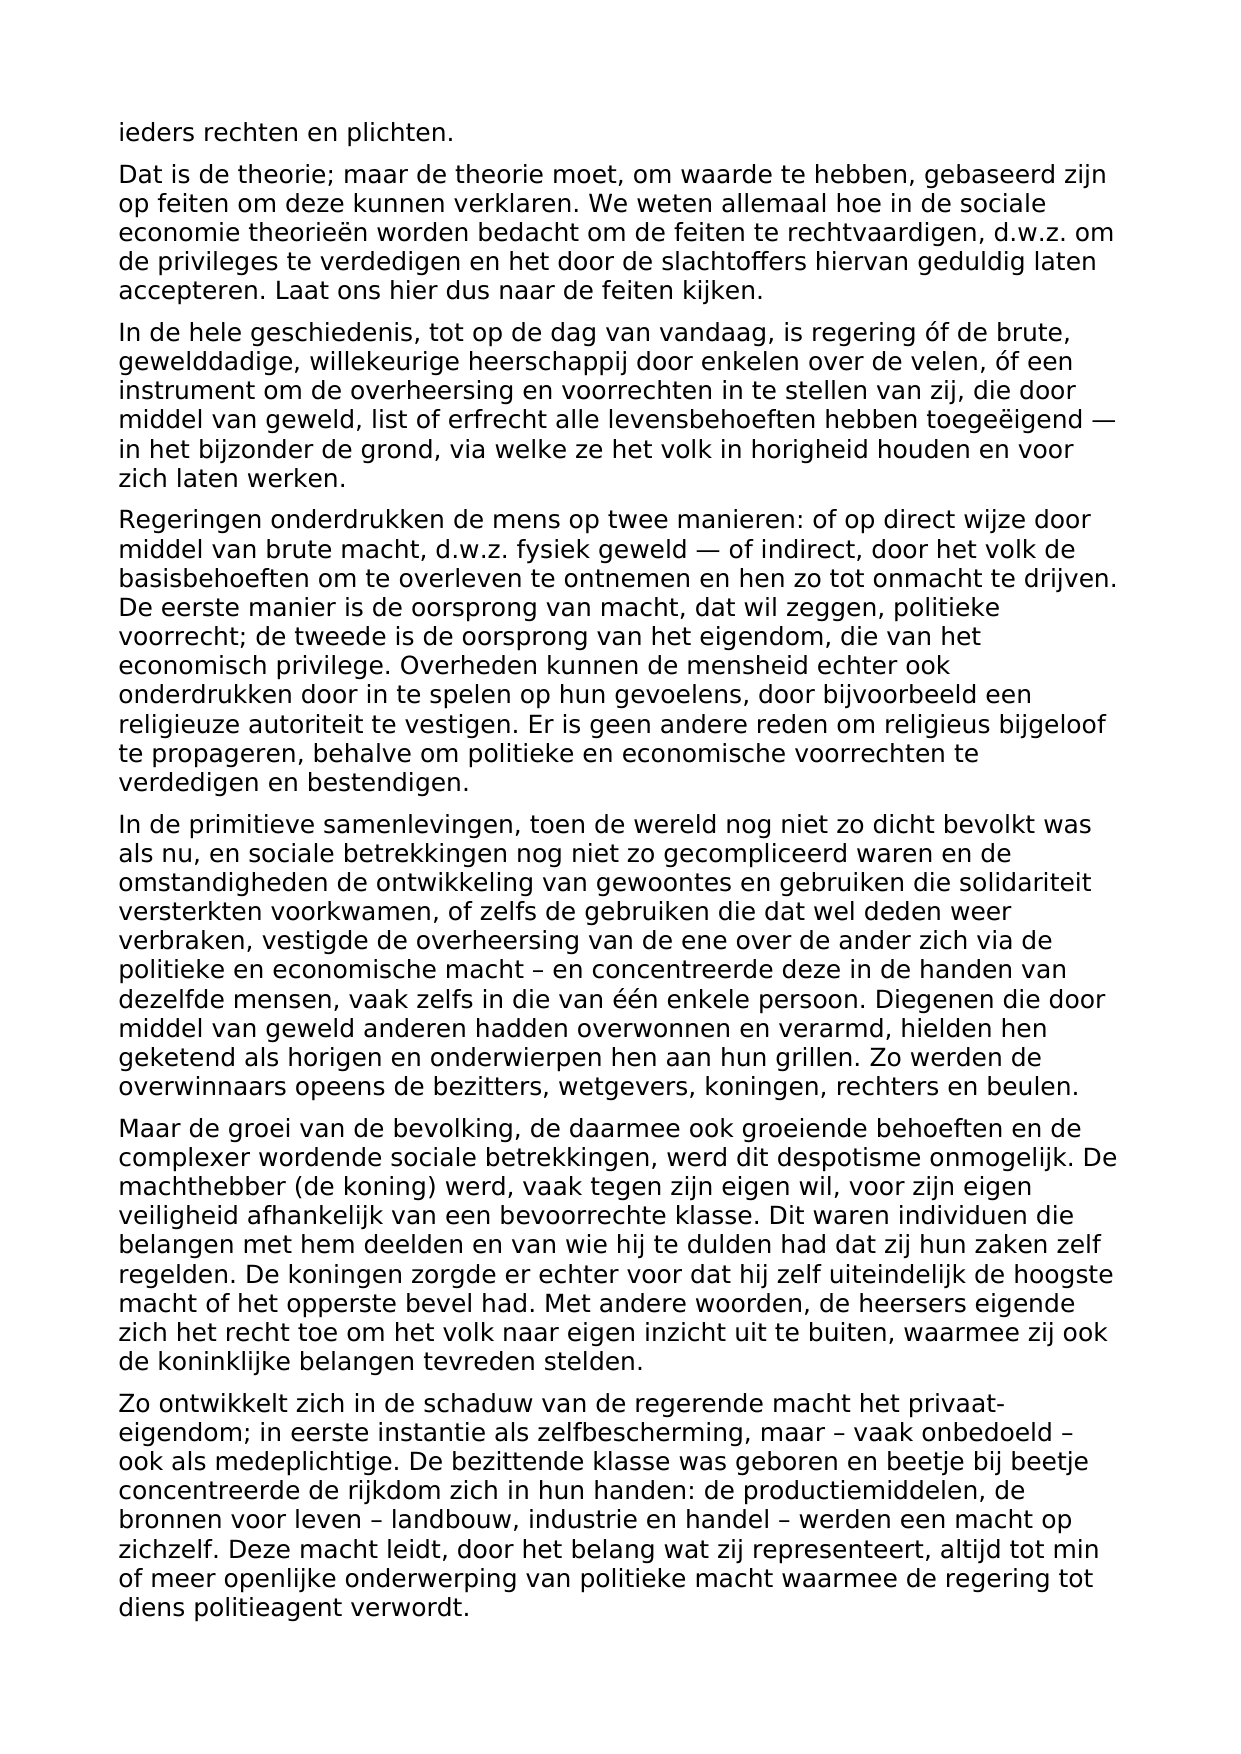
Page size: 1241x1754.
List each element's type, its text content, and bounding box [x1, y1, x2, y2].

text Maar de groei van de bevolking, de daarmee ook groeiende behoeften en de complexer wordende sociale betrekkingen, werd dit despotisme onmogelijk. De machthebber (de koning) werd, vaak tegen zijn eigen wil, voor zijn eigen veiligheid afhankelijk van een bevoorrechte klasse. Dit waren individuen die belangen met hem deelden en van wie hij te dulden had dat zij hun zaken zelf regelden. De koningen zorgde er echter voor dat hij zelf uiteindelijk de hoogste macht of het opperste bevel had. Met andere woorden, de heersers eigende zich het recht toe om het volk naar eigen inzicht uit te buiten, waarmee zij ook de koninklijke belangen tevreden stelden. [118, 1114, 1122, 1376]
text In de hele geschiedenis, tot op de dag van vandaag, is regering óf de brute, gewelddadige, willekeurige heerschappij door enkelen over de velen, óf een instrument om de overheersing en voorrechten in te stellen van zij, die door middel van geweld, list of erfrecht alle levensbehoeften hebben toegeëigend — in het bijzonder de grond, via welke ze het volk in horigheid houden en voor zich laten werken. [118, 318, 1122, 493]
text In de primitieve samenlevingen, toen de wereld nog niet zo dicht bevolkt was als nu, en sociale betrekkingen nog niet zo gecompliceerd waren en de omstandigheden de ontwikkeling van gewoontes en gebruiken die solidariteit versterkten voorkwamen, of zelfs de gebruiken die dat wel deden weer verbraken, vestigde de overheersing van de ene over de ander zich via de politieke en economische macht – en concentreerde deze in de handen van dezelfde mensen, vaak zelfs in die van één enkele persoon. Diegenen die door middel van geweld anderen hadden overwonnen en verarmd, hielden hen geketend als horigen en onderwierpen hen aan hun grillen. Zo werden de overwinnaars opeens de bezitters, wetgevers, koningen, rechters en beulen. [118, 810, 1122, 1101]
text Regeringen onderdrukken de mens op twee manieren: of op direct wijze door middel van brute macht, d.w.z. fysiek geweld — of indirect, door het volk de basisbehoeften om te overleven te ontnemen en hen zo tot onmacht te drijven. De eerste manier is de oorsprong van macht, dat wil zeggen, politieke voorrecht; de tweede is de oorsprong van het eigendom, die van het economisch privilege. Overheden kunnen de mensheid echter ook onderdrukken door in te spelen op hun gevoelens, door bijvoorbeeld een religieuze autoriteit te vestigen. Er is geen andere reden om religieus bijgeloof te propageren, behalve om politieke en economische voorrechten te verdedigen en bestendigen. [118, 506, 1122, 797]
text Zo ontwikkelt zich in de schaduw van de regerende macht het privaat-eigendom; in eerste instantie als zelfbescherming, maar – vaak onbedoeld – ook als medeplichtige. De bezittende klasse was geboren en beetje bij beetje concentreerde de rijkdom zich in hun handen: de productiemiddelen, de bronnen voor leven – landbouw, industrie en handel – werden een macht op zichzelf. Deze macht leidt, door het belang wat zij representeert, altijd tot min of meer openlijke onderwerping van politieke macht waarmee de regering tot diens politieagent verwordt. [118, 1389, 1122, 1622]
text Dat is de theorie; maar de theorie moet, om waarde te hebben, gebaseerd zijn op feiten om deze kunnen verklaren. We weten allemaal hoe in de sociale economie theorieën worden bedacht om de feiten te rechtvaardigen, d.w.z. om de privileges te verdedigen en het door de slachtoffers hiervan geduldig laten accepteren. Laat ons hier dus naar de feiten kijken. [118, 160, 1122, 306]
text ieders rechten en plichten. [118, 118, 1122, 147]
